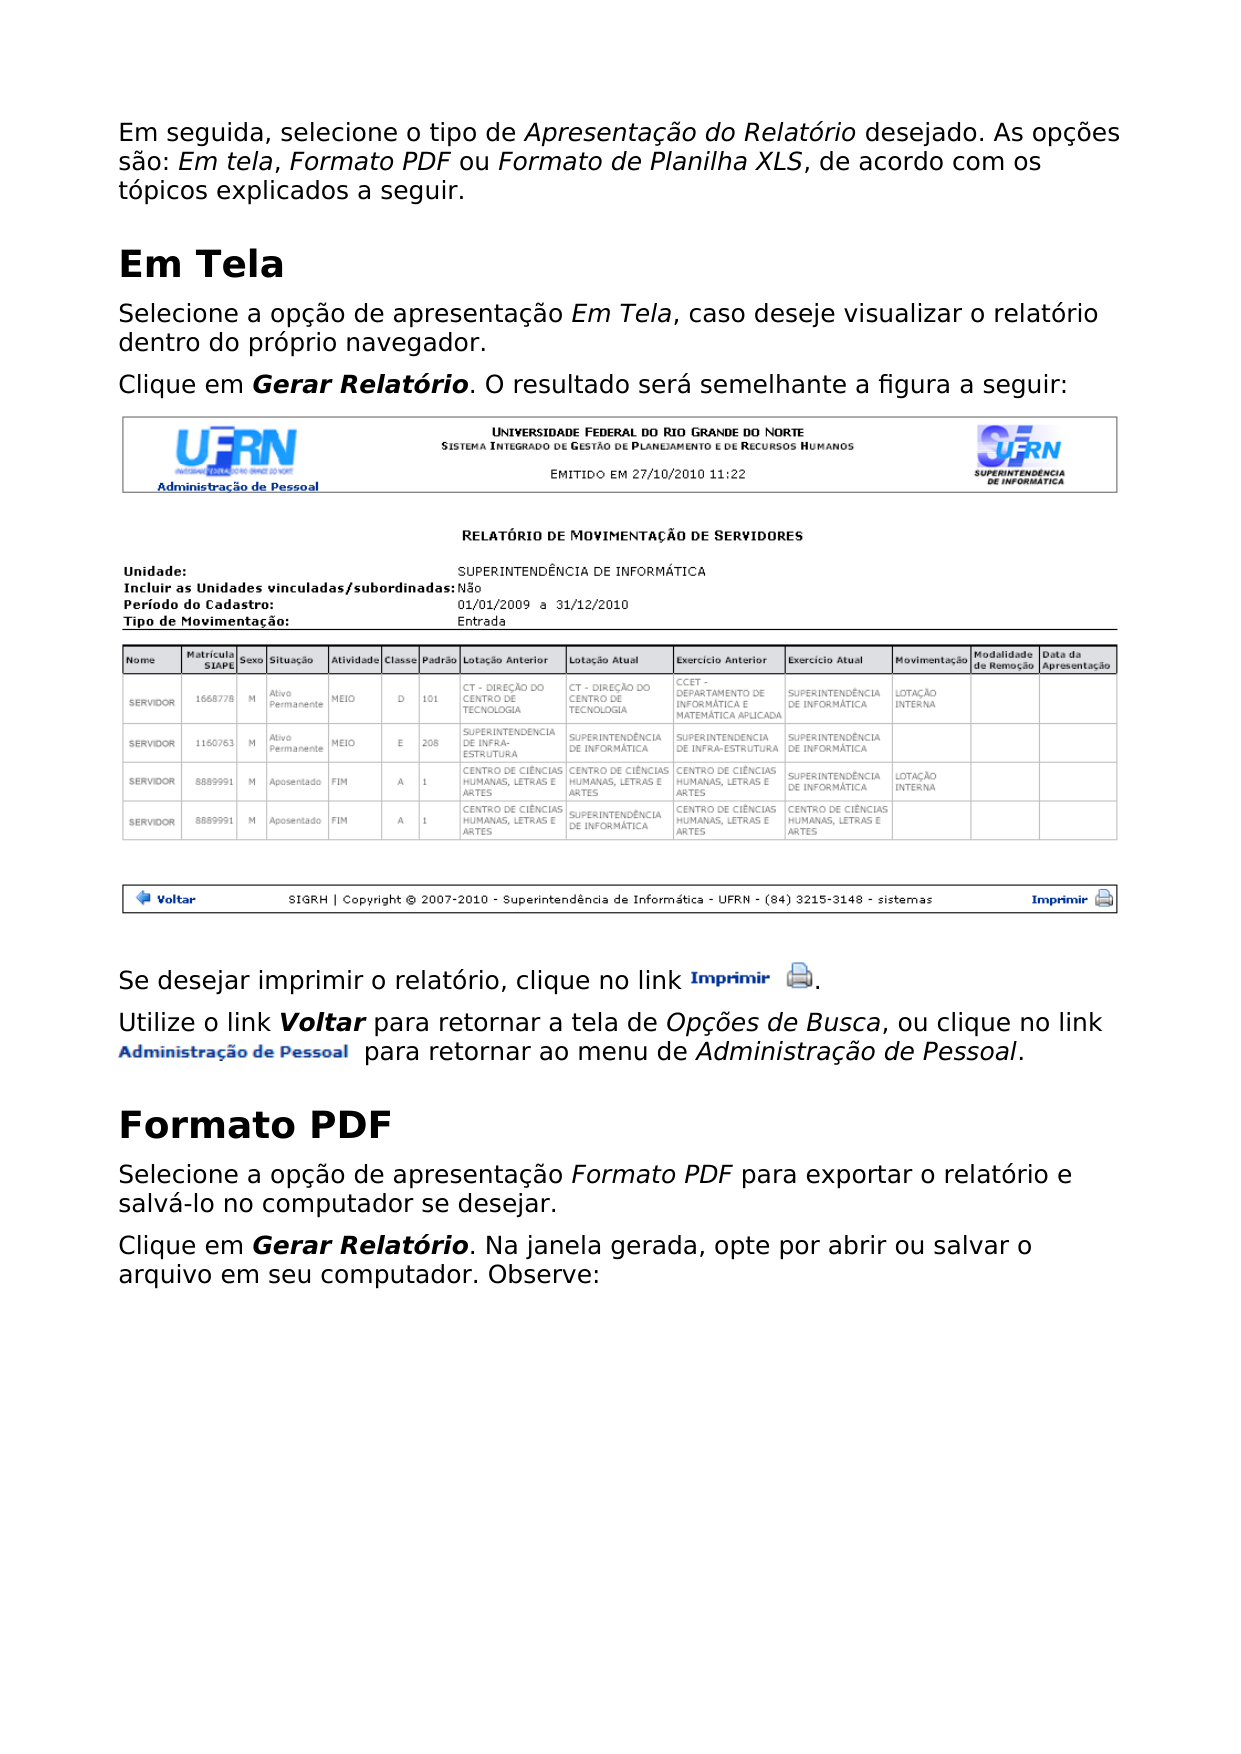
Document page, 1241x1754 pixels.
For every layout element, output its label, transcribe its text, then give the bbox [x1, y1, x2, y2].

picture [118, 411, 1123, 920]
subtitle Formato PDF [118, 1104, 1122, 1147]
text Em seguida, selecione o tipo de Apresentação do Relatório desejado. As opções são: Em tela, Formato PDF ou Formato de Planilha XLS, de acordo com os tópicos explicados a seguir. [118, 118, 1122, 206]
text Selecione a opção de apresentação Em Tela, caso deseje visualizar o relatório dentro do próprio navegador. [118, 299, 1122, 358]
text Clique em Gerar Relatório. Na janela gerada, opte por abrir ou salvar o arquivo em seu computador. Observe: [118, 1231, 1122, 1289]
text Se desejar imprimir o relatório, clique no link . [118, 961, 1122, 996]
text Utilize o link Voltar para retornar a tela de Opções de Busca, ou clique no link para retornar ao menu de Administração de Pessoal. [118, 1008, 1122, 1066]
text Selecione a opção de apresentação Formato PDF para exportar o relatório e salvá-lo no computador se desejar. [118, 1160, 1122, 1218]
subtitle Em Tela [118, 243, 1122, 287]
picture [118, 1040, 356, 1061]
picture [690, 961, 814, 990]
text Clique em Gerar Relatório. O resultado será semelhante a figura a seguir: [118, 370, 1122, 399]
